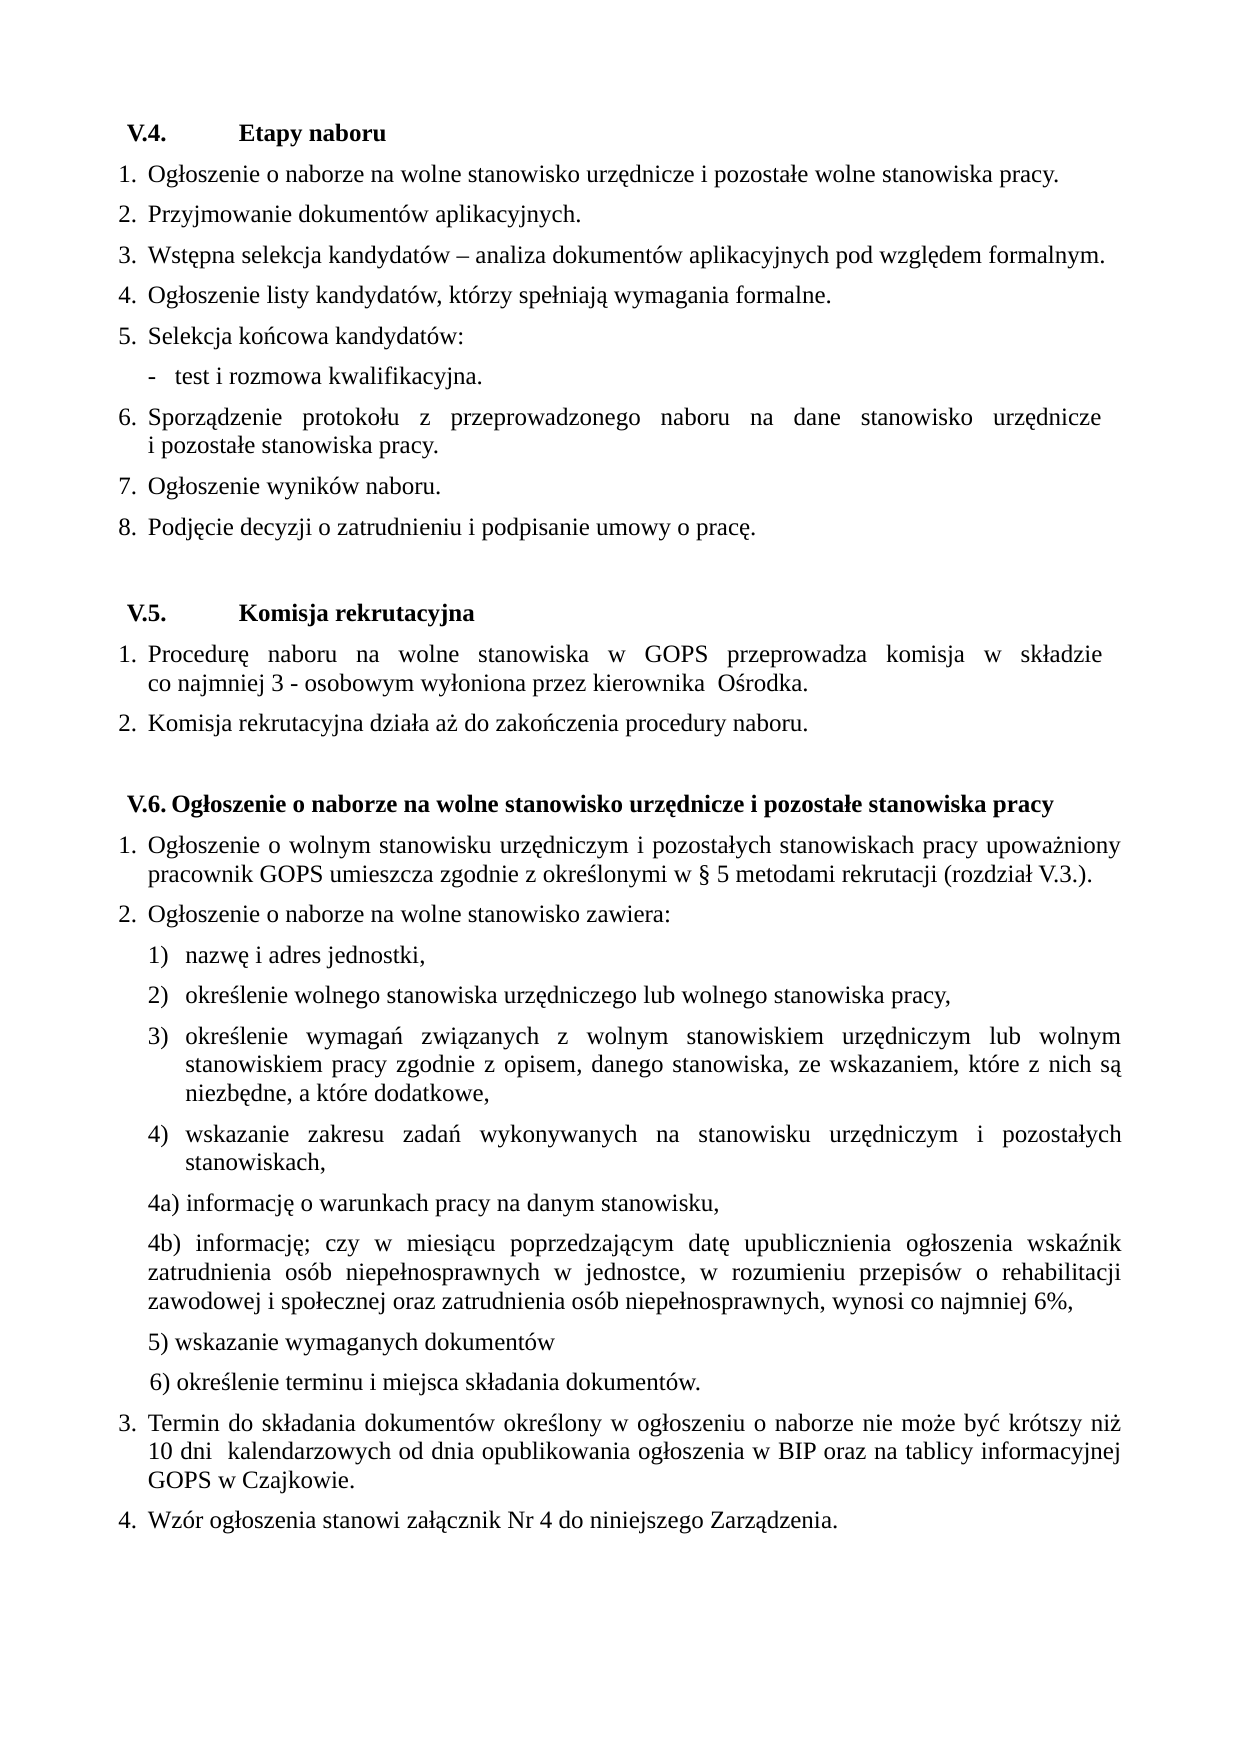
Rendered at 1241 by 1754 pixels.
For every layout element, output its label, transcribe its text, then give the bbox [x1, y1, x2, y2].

list Termin do składania dokumentów określony w ogłoszeniu o naborze nie może być krótszy niż 10 dni kalendarzowych od dnia opublikowania ogłoszenia w BIP oraz na tablicy informacyjnej GOPS w Czajkowie. [118, 1408, 1122, 1494]
list określenie wymagań związanych z wolnym stanowiskiem urzędniczym lub wolnym stanowiskiem pracy zgodnie z opisem, danego stanowiska, ze wskazaniem, które z nich są niezbędne, a które dodatkowe, [148, 1021, 1122, 1107]
list Ogłoszenie o naborze na wolne stanowisko urzędnicze i pozostałe stanowiska pracy [127, 789, 1122, 818]
list Wzór ogłoszenia stanowi załącznik Nr 4 do niniejszego Zarządzenia. [118, 1506, 1122, 1534]
list Selekcja końcowa kandydatów: [118, 321, 1122, 349]
list Komisja rekrutacyjna działa aż do zakończenia procedury naboru. [118, 708, 1122, 737]
list Komisja rekrutacyjna [127, 598, 1122, 627]
text 5) wskazanie wymaganych dokumentów [148, 1327, 1122, 1355]
list nazwę i adres jednostki, [148, 940, 1122, 968]
list Ogłoszenie listy kandydatów, którzy spełniają wymagania formalne. [118, 280, 1122, 309]
text 6) określenie terminu i miejsca składania dokumentów. [118, 1367, 1122, 1396]
list Wstępna selekcja kandydatów – analiza dokumentów aplikacyjnych pod względem formalnym. [118, 240, 1122, 268]
list Ogłoszenie o naborze na wolne stanowisko urzędnicze i pozostałe wolne stanowiska pracy. [118, 159, 1122, 187]
list Etapy naboru [127, 118, 1122, 147]
text 4b) informację; czy w miesiącu poprzedzającym datę upublicznienia ogłoszenia wskaźnik zatrudnienia osób niepełnosprawnych w jednostce, w rozumieniu przepisów o rehabilitacji zawodowej i społecznej oraz zatrudnienia osób niepełnosprawnych, wynosi co najmniej 6%, [148, 1228, 1122, 1315]
list określenie wolnego stanowiska urzędniczego lub wolnego stanowiska pracy, [148, 980, 1122, 1009]
text - test i rozmowa kwalifikacyjna. [148, 361, 1122, 390]
list Sporządzenie protokołu z przeprowadzonego naboru na dane stanowisko urzędnicze i pozostałe stanowiska pracy. [118, 402, 1122, 459]
text 4a) informację o warunkach pracy na danym stanowisku, [148, 1188, 1122, 1217]
list Ogłoszenie wyników naboru. [118, 471, 1122, 500]
list Przyjmowanie dokumentów aplikacyjnych. [118, 199, 1122, 228]
list Ogłoszenie o wolnym stanowisku urzędniczym i pozostałych stanowiskach pracy upoważniony pracownik GOPS umieszcza zgodnie z określonymi w § 5 metodami rekrutacji (rozdział V.3.). [118, 830, 1122, 887]
list Procedurę naboru na wolne stanowiska w GOPS przeprowadza komisja w składzie co najmniej 3 - osobowym wyłoniona przez kierownika Ośrodka. [118, 639, 1122, 697]
list wskazanie zakresu zadań wykonywanych na stanowisku urzędniczym i pozostałych stanowiskach, [148, 1119, 1122, 1176]
list Ogłoszenie o naborze na wolne stanowisko zawiera: [118, 899, 1122, 928]
list Podjęcie decyzji o zatrudnieniu i podpisanie umowy o pracę. [118, 512, 1122, 540]
